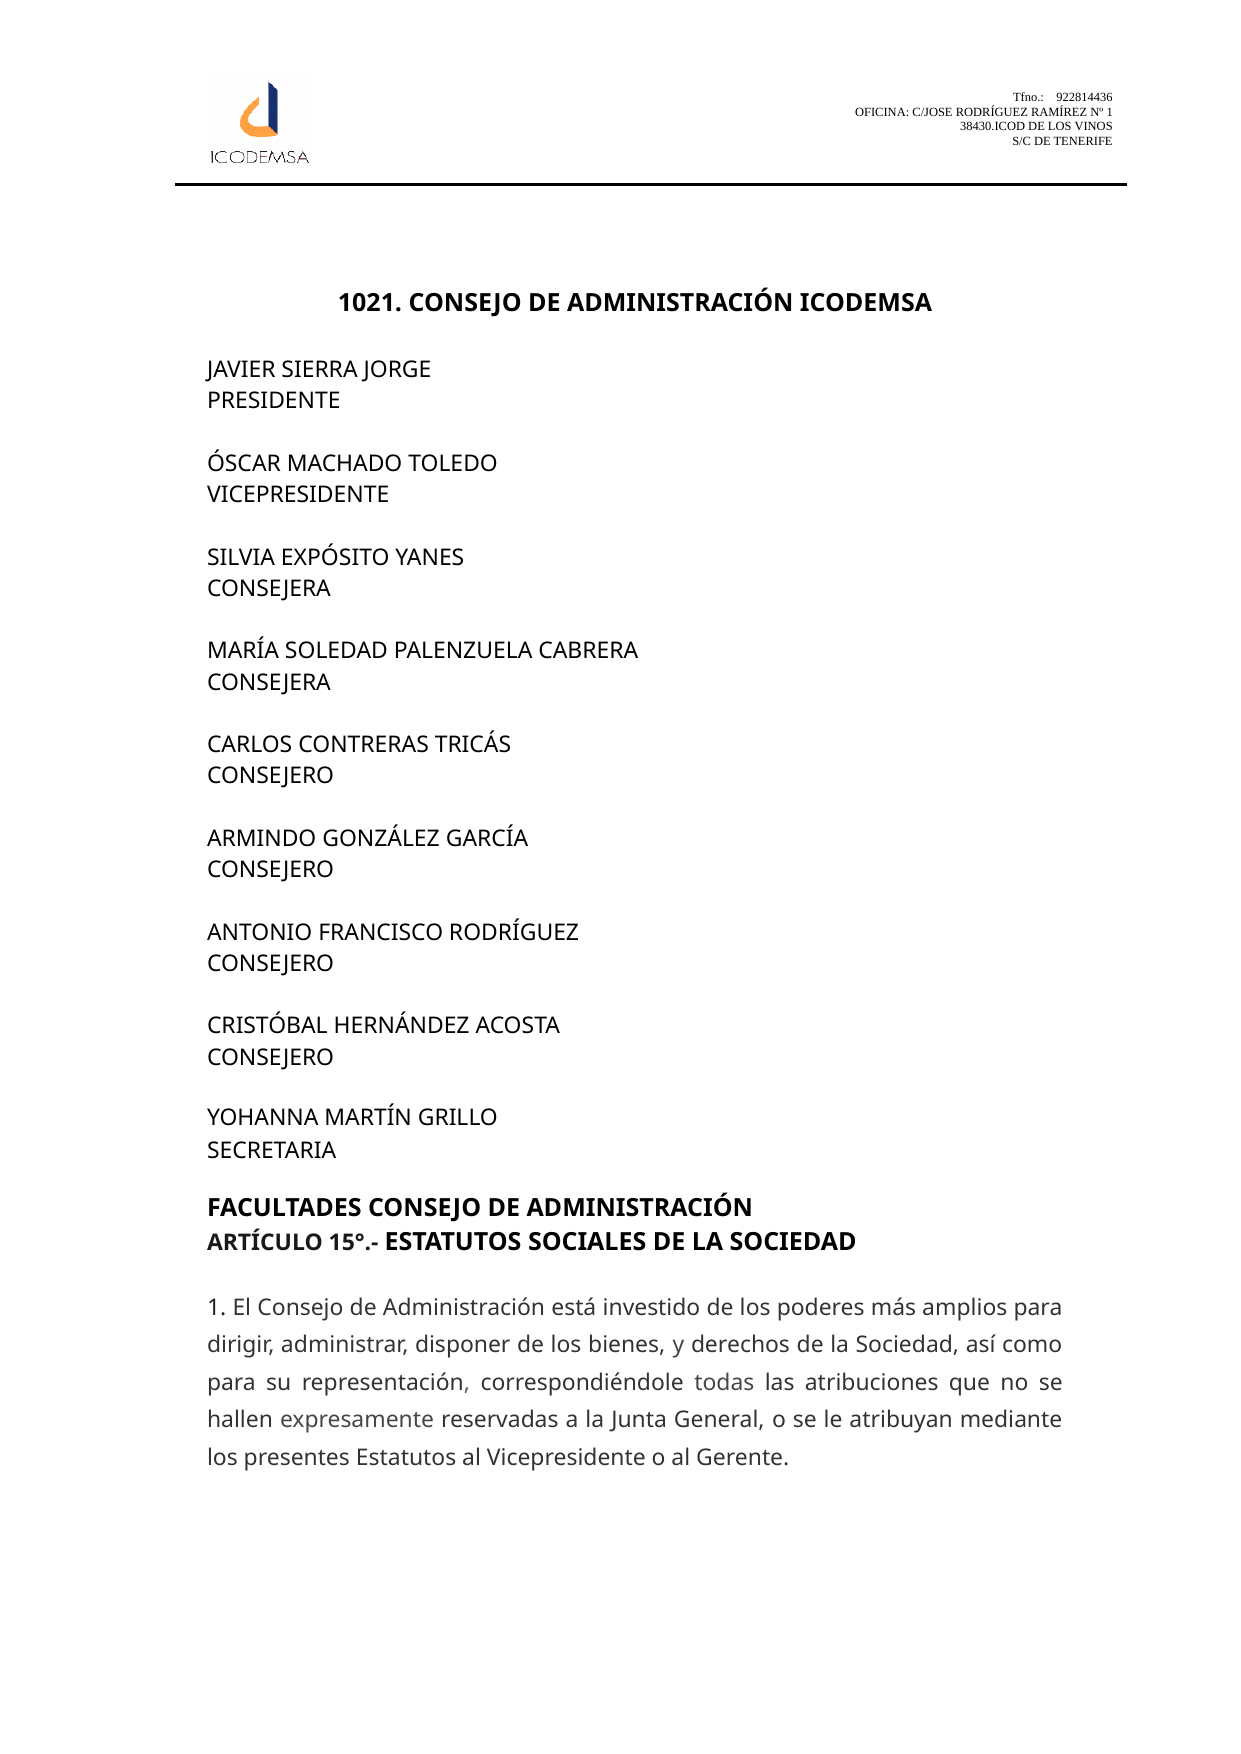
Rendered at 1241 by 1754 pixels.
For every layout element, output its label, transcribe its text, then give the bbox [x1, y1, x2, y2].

text 1. El Consejo de Administración está investido de los poderes más amplios para dirigir, administrar, disponer de los bienes, y derechos de la Sociedad, así como para su representación, correspondiéndole todas las atribuciones que no se hallen expresamente reservadas a la Junta General, o se le atribuyan mediante los presentes Estatutos al Vicepresidente o al Gerente. [207, 1290, 1063, 1472]
text CONSEJERO [207, 853, 1063, 884]
text FACULTADES CONSEJO DE ADMINISTRACIÓN [207, 1190, 1063, 1224]
text VICEPRESIDENTE [207, 478, 1063, 509]
text OFICINA: C/JOSE RODRÍGUEZ RAMÍREZ Nº 1 [676, 104, 1112, 119]
text CONSEJERA [207, 666, 1063, 728]
text CONSEJERO [207, 759, 1063, 791]
text CARLOS CONTRERAS TRICÁS [207, 728, 1063, 759]
text ÓSCAR MACHADO TOLEDO [207, 447, 1063, 478]
text MARÍA SOLEDAD PALENZUELA CABRERA [207, 634, 1063, 666]
text CONSEJERA [207, 572, 1063, 603]
text Tfno.: 922814436 [676, 90, 1112, 104]
text ANTONIO FRANCISCO RODRÍGUEZ [207, 916, 1063, 947]
text ARTÍCULO 15°.- ESTATUTOS SOCIALES DE LA SOCIEDAD [207, 1224, 1063, 1258]
text ARMINDO GONZÁLEZ GARCÍA [207, 822, 1063, 853]
text 38430.ICOD DE LOS VINOS [676, 119, 1112, 133]
text S/C DE TENERIFE [676, 133, 1112, 148]
text YOHANNA MARTÍN GRILLO [207, 1101, 1063, 1132]
picture [206, 75, 315, 169]
text CONSEJERO [207, 947, 1063, 978]
text CONSEJERO [207, 1041, 1063, 1072]
text 1021. CONSEJO DE ADMINISTRACIÓN ICODEMSA [207, 285, 1063, 319]
text CRISTÓBAL HERNÁNDEZ ACOSTA [207, 1009, 1063, 1041]
text SECRETARIA [207, 1132, 1063, 1166]
text JAVIER SIERRA JORGE [207, 353, 1063, 384]
text SILVIA EXPÓSITO YANES [207, 541, 1063, 572]
text PRESIDENTE [207, 384, 1063, 416]
